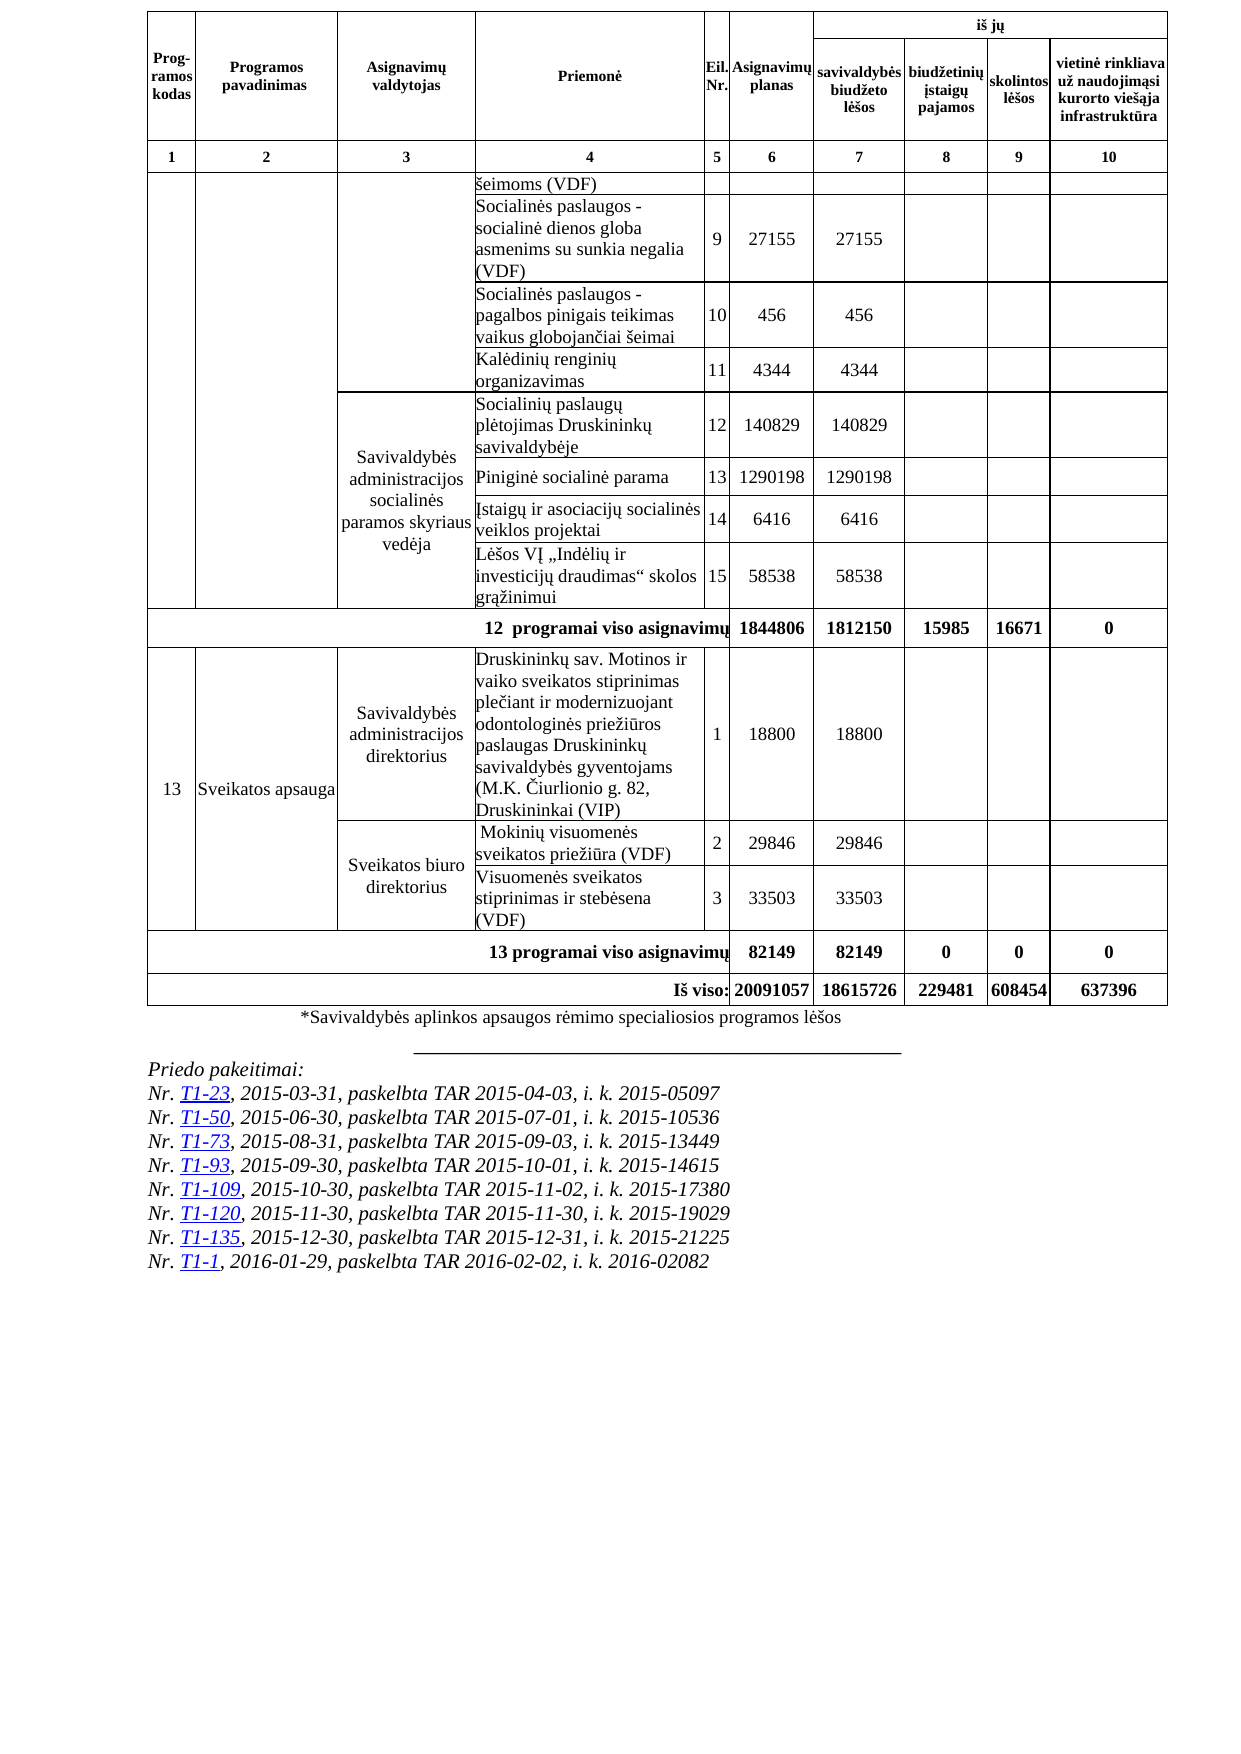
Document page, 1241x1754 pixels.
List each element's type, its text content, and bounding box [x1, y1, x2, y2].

table_header Asignavimų valdytojas [338, 12, 475, 140]
table_header Prog-ramos kodas [148, 12, 195, 140]
table_cell [1051, 458, 1167, 495]
table_cell 0 [988, 931, 1049, 972]
table_cell [1051, 496, 1167, 542]
table_cell šeimoms (VDF) [476, 173, 704, 194]
table_cell 4344 [814, 348, 904, 391]
table_cell 3 [338, 141, 475, 172]
table_cell 33503 [730, 866, 813, 930]
table_cell [1051, 173, 1167, 194]
table_cell Socialinės paslaugos - pagalbos pinigais teikimas vaikus globojančiai šeimai [476, 283, 704, 347]
table_cell Socialinių paslaugų plėtojimas Druskininkų savivaldybėje [476, 393, 704, 457]
text _______________________________________ [148, 1028, 1167, 1057]
table_header Priemonė [476, 12, 704, 140]
table_cell 82149 [814, 931, 904, 972]
table_cell [1051, 648, 1167, 820]
text Nr. T1-109, 2015-10-30, paskelbta TAR 2015-11-02, i. k. 2015-17380 [148, 1177, 1167, 1201]
table_cell 27155 [814, 195, 904, 281]
table_cell [338, 173, 475, 391]
table_cell [988, 393, 1049, 457]
table_cell 4344 [730, 348, 813, 391]
table_cell Piniginė socialinė parama [476, 458, 704, 495]
table_cell 1 [705, 648, 729, 820]
table_cell [1051, 283, 1167, 347]
table_cell [988, 821, 1049, 864]
table_cell Savivaldybės administracijos socialinės paramos skyriaus vedėja [338, 393, 475, 608]
table_cell 15985 [905, 609, 987, 647]
table_cell 11 [705, 348, 729, 391]
table_cell [196, 173, 337, 608]
table_cell 10 [705, 283, 729, 347]
table_cell 20091057 [730, 974, 813, 1005]
table_cell Savivaldybės administracijos direktorius [338, 648, 475, 820]
text Nr. T1-1, 2016-01-29, paskelbta TAR 2016-02-02, i. k. 2016-02082 [148, 1249, 1167, 1273]
table_cell Druskininkų sav. Motinos ir vaiko sveikatos stiprinimas plečiant ir modernizuojant odontologinės priežiūros paslaugas Druskininkų savivaldybės gyventojams (M.K. Čiurlionio g. 82, Druskininkai (VIP) [476, 648, 704, 820]
table_cell 6416 [730, 496, 813, 542]
table_cell 229481 [905, 974, 987, 1005]
table_cell 27155 [730, 195, 813, 281]
text Nr. T1-93, 2015-09-30, paskelbta TAR 2015-10-01, i. k. 2015-14615 [148, 1153, 1167, 1177]
table_cell 12 [705, 393, 729, 457]
table_cell [988, 173, 1049, 194]
table_cell 8 [905, 141, 987, 172]
table_cell 2 [196, 141, 337, 172]
table_cell 58538 [730, 543, 813, 608]
table_cell [814, 173, 904, 194]
table_cell 58538 [814, 543, 904, 608]
table_cell 7 [814, 141, 904, 172]
table_cell 9 [988, 141, 1049, 172]
table_cell [1051, 348, 1167, 391]
table_cell [905, 543, 987, 608]
table_cell [905, 348, 987, 391]
table_cell [905, 496, 987, 542]
table_cell [988, 543, 1049, 608]
table_cell [1051, 866, 1167, 930]
table_cell 6 [730, 141, 813, 172]
table_cell [730, 173, 813, 194]
table_cell [905, 458, 987, 495]
table_cell 2 [705, 821, 729, 864]
table_cell [905, 195, 987, 281]
text Nr. T1-73, 2015-08-31, paskelbta TAR 2015-09-03, i. k. 2015-13449 [148, 1129, 1167, 1153]
table_cell 6416 [814, 496, 904, 542]
table_cell 1844806 [730, 609, 813, 647]
table_cell 140829 [814, 393, 904, 457]
table_cell 13 [705, 458, 729, 495]
table_cell [988, 866, 1049, 930]
table_cell 1290198 [730, 458, 813, 495]
table_cell Mokinių visuomenės sveikatos priežiūra (VDF) [476, 821, 704, 864]
table_cell 15 [705, 543, 729, 608]
table_cell 13 [148, 648, 195, 930]
table_cell 3 [705, 866, 729, 930]
table_cell 82149 [730, 931, 813, 972]
table_cell vietinė rinkliava už naudojimąsi kurorto viešąja infrastruktūra [1051, 39, 1167, 140]
table_cell savivaldybės biudžeto lėšos [814, 39, 904, 140]
text Nr. T1-23, 2015-03-31, paskelbta TAR 2015-04-03, i. k. 2015-05097 [148, 1081, 1167, 1105]
table_cell [1051, 393, 1167, 457]
table_cell [988, 458, 1049, 495]
table_cell [1051, 543, 1167, 608]
table_header Eil. Nr. [705, 12, 729, 140]
table_cell 9 [705, 195, 729, 281]
table_cell Iš viso: [148, 974, 729, 1005]
table_cell [905, 173, 987, 194]
table_cell skolintos lėšos [988, 39, 1049, 140]
table_cell [988, 195, 1049, 281]
table_cell 456 [814, 283, 904, 347]
table_cell 456 [730, 283, 813, 347]
table_cell 1812150 [814, 609, 904, 647]
table_cell [905, 393, 987, 457]
table_cell 18800 [814, 648, 904, 820]
table_cell [905, 866, 987, 930]
table_cell [1051, 821, 1167, 864]
table_cell 14 [705, 496, 729, 542]
table_cell 608454 [988, 974, 1049, 1005]
text Nr. T1-50, 2015-06-30, paskelbta TAR 2015-07-01, i. k. 2015-10536 [148, 1105, 1167, 1129]
table_cell 0 [1051, 609, 1167, 647]
table_cell 18800 [730, 648, 813, 820]
table_header iš jų [814, 12, 1167, 37]
table_header Programos pavadinimas [196, 12, 337, 140]
table_cell [148, 173, 195, 608]
table_cell 33503 [814, 866, 904, 930]
table_cell Sveikatos biuro direktorius [338, 821, 475, 930]
table_cell 29846 [730, 821, 813, 864]
table_cell [905, 821, 987, 864]
table_cell 1290198 [814, 458, 904, 495]
table_header Asignavimų planas [730, 12, 813, 140]
table_cell 1 [148, 141, 195, 172]
table_cell 13 programai viso asignavimų [148, 931, 729, 972]
table_cell Įstaigų ir asociacijų socialinės veiklos projektai [476, 496, 704, 542]
table_cell [988, 496, 1049, 542]
text Nr. T1-135, 2015-12-30, paskelbta TAR 2015-12-31, i. k. 2015-21225 [148, 1225, 1167, 1249]
table_cell Lėšos VĮ „Indėlių ir investicijų draudimas“ skolos grąžinimui [476, 543, 704, 608]
table_cell [905, 283, 987, 347]
table_cell 140829 [730, 393, 813, 457]
table_cell [988, 648, 1049, 820]
table_cell 637396 [1051, 974, 1167, 1005]
table_cell 12 programai viso asignavimų [148, 609, 729, 647]
table_cell 0 [905, 931, 987, 972]
text *Savivaldybės aplinkos apsaugos rėmimo specialiosios programos lėšos [0, 1006, 1167, 1028]
table_cell Socialinės paslaugos - socialinė dienos globa asmenims su sunkia negalia (VDF) [476, 195, 704, 281]
table_cell [1051, 195, 1167, 281]
text Priedo pakeitimai: [148, 1057, 1167, 1081]
table_cell Kalėdinių renginių organizavimas [476, 348, 704, 391]
text Nr. T1-120, 2015-11-30, paskelbta TAR 2015-11-30, i. k. 2015-19029 [148, 1201, 1167, 1225]
table_cell 0 [1051, 931, 1167, 972]
table_cell [988, 348, 1049, 391]
table_cell Visuomenės sveikatos stiprinimas ir stebėsena (VDF) [476, 866, 704, 930]
table_cell [705, 173, 729, 194]
table_cell [905, 648, 987, 820]
table_cell 16671 [988, 609, 1049, 647]
table_cell Sveikatos apsauga [196, 648, 337, 930]
table_cell 5 [705, 141, 729, 172]
table_cell 10 [1051, 141, 1167, 172]
table_cell 29846 [814, 821, 904, 864]
table_cell 4 [476, 141, 704, 172]
table_cell [988, 283, 1049, 347]
table_cell biudžetinių įstaigų pajamos [905, 39, 987, 140]
table_cell 18615726 [814, 974, 904, 1005]
